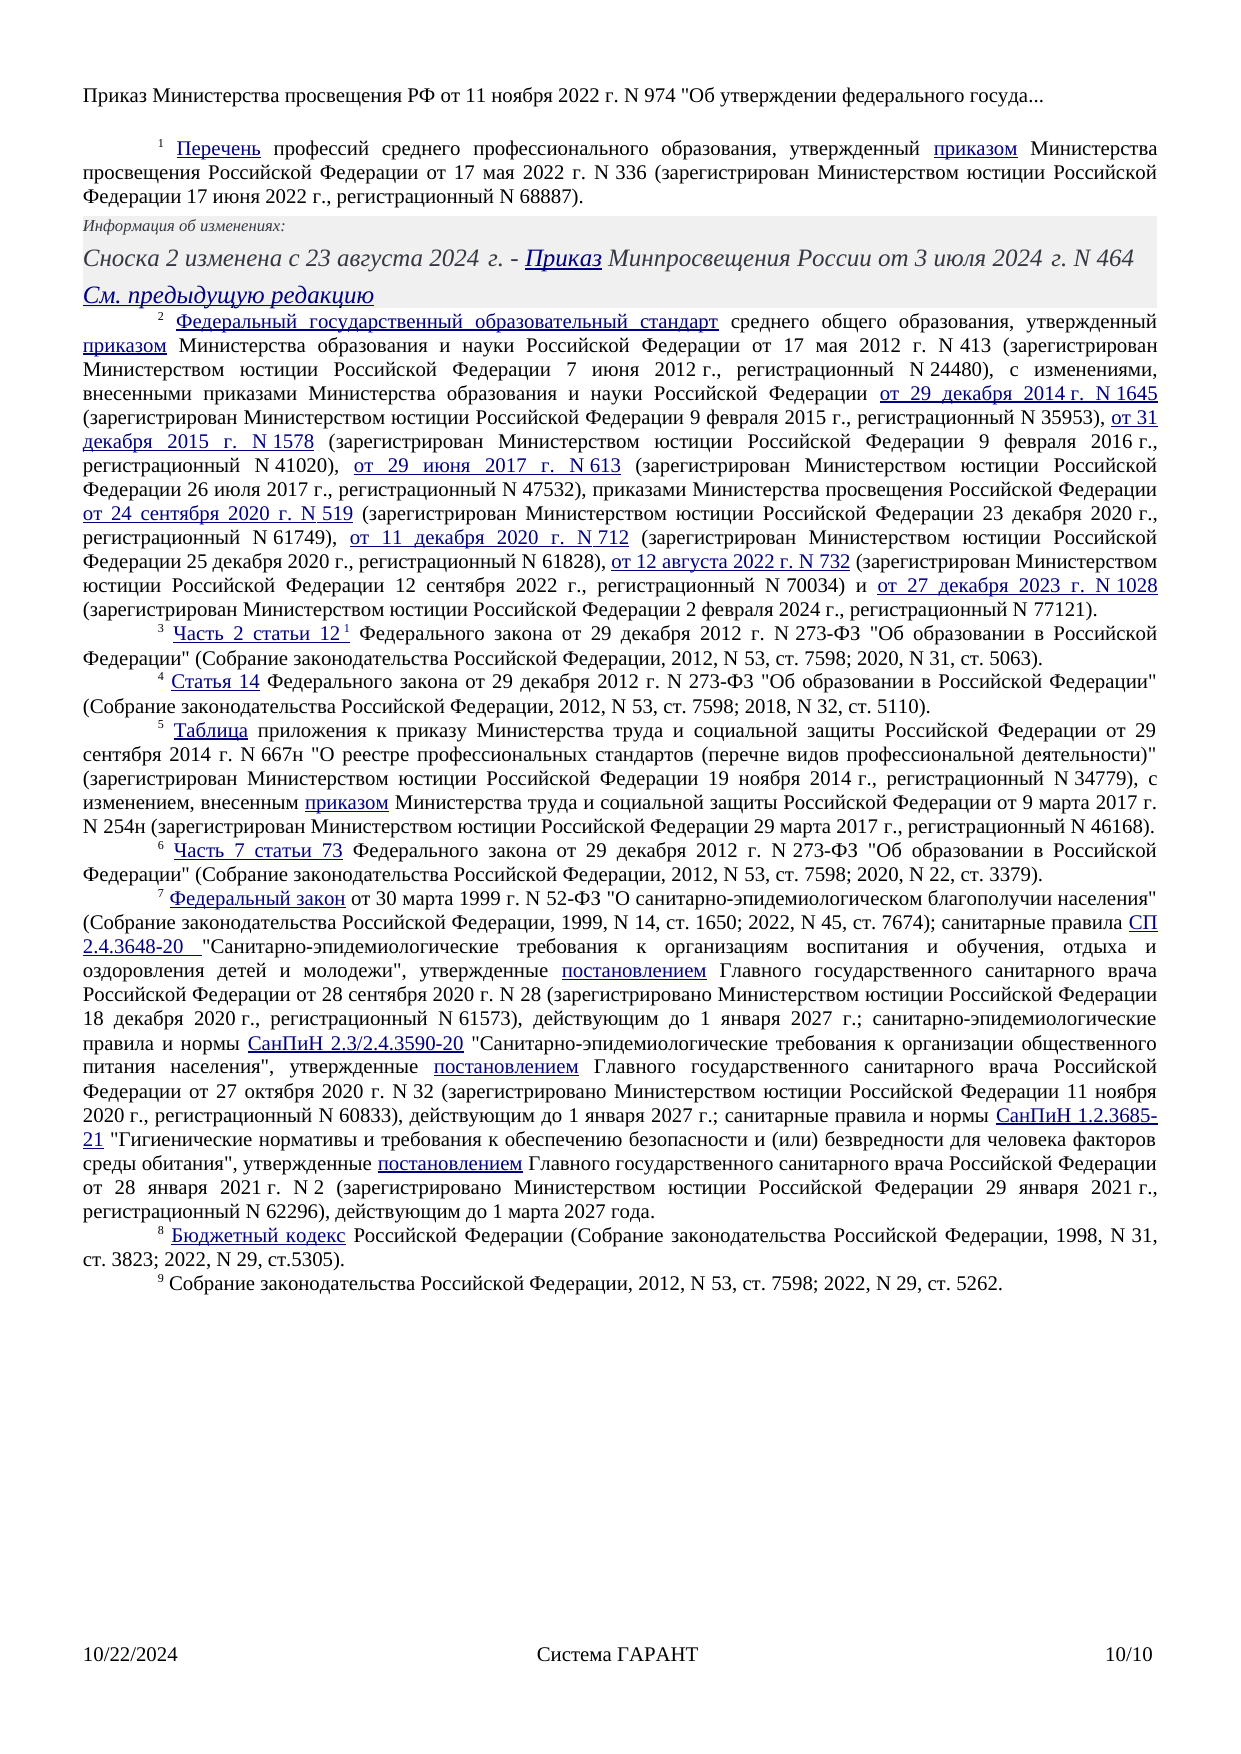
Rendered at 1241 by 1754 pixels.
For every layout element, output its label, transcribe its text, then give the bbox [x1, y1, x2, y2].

text См. предыдущую редакцию [377, 280, 1157, 308]
text 2 Федеральный государственный образовательный стандарт среднего общего образования, утвержденный приказом Министерства образования и науки Российской Федерации от 17 мая 2012 г. N 413 (зарегистрирован Министерством юстиции Российской Федерации 7 июня 2012 г., регистрационный N 24480), с изменениями, внесенными приказами Министерства образования и науки Российской Федерации от 29 декабря 2014 г. N 1645 (зарегистрирован Министерством юстиции Российской Федерации 9 февраля 2015 г., регистрационный N 35953), от 31 декабря 2015 г. N 1578 (зарегистрирован Министерством юстиции Российской Федерации 9 февраля 2016 г., регистрационный N 41020), от 29 июня 2017 г. N 613 (зарегистрирован Министерством юстиции Российской Федерации 26 июля 2017 г., регистрационный N 47532), приказами Министерства просвещения Российской Федерации от 24 сентября 2020 г. N 519 (зарегистрирован Министерством юстиции Российской Федерации 23 декабря 2020 г., регистрационный N 61749), от 11 декабря 2020 г. N 712 (зарегистрирован Министерством юстиции Российской Федерации 25 декабря 2020 г., регистрационный N 61828), от 12 августа 2022 г. N 732 (зарегистрирован Министерством юстиции Российской Федерации 12 сентября 2022 г., регистрационный N 70034) и от 27 декабря 2023 г. N 1028 (зарегистрирован Министерством юстиции Российской Федерации 2 февраля 2024 г., регистрационный N 77121). [83, 308, 1157, 621]
text 3 Часть 2 статьи 12 1 Федерального закона от 29 декабря 2012 г. N 273-ФЗ "Об образовании в Российской Федерации" (Собрание законодательства Российской Федерации, 2012, N 53, ст. 7598; 2020, N 31, ст. 5063). [83, 621, 1157, 669]
text 7 Федеральный закон от 30 марта 1999 г. N 52-ФЗ "О санитарно-эпидемиологическом благополучии населения" (Собрание законодательства Российской Федерации, 1999, N 14, ст. 1650; 2022, N 45, ст. 7674); санитарные правила СП 2.4.3648-20 "Санитарно-эпидемиологические требования к организациям воспитания и обучения, отдыха и оздоровления детей и молодежи", утвержденные постановлением Главного государственного санитарного врача Российской Федерации от 28 сентября 2020 г. N 28 (зарегистрировано Министерством юстиции Российской Федерации 18 декабря 2020 г., регистрационный N 61573), действующим до 1 января 2027 г.; санитарно-эпидемиологические правила и нормы СанПиН 2.3/2.4.3590-20 "Санитарно-эпидемиологические требования к организации общественного питания населения", утвержденные постановлением Главного государственного санитарного врача Российской Федерации от 27 октября 2020 г. N 32 (зарегистрировано Министерством юстиции Российской Федерации 11 ноября 2020 г., регистрационный N 60833), действующим до 1 января 2027 г.; санитарные правила и нормы СанПиН 1.2.3685-21 "Гигиенические нормативы и требования к обеспечению безопасности и (или) безвредности для человека факторов среды обитания", утвержденные постановлением Главного государственного санитарного врача Российской Федерации от 28 января 2021 г. N 2 (зарегистрировано Министерством юстиции Российской Федерации 29 января 2021 г., регистрационный N 62296), действующим до 1 марта 2027 года. [83, 886, 1157, 1223]
text 4 Статья 14 Федерального закона от 29 декабря 2012 г. N 273-Ф3 "Об образовании в Российской Федерации" (Собрание законодательства Российской Федерации, 2012, N 53, ст. 7598; 2018, N 32, ст. 5110). [83, 669, 1157, 718]
text 1 Перечень профессий среднего профессионального образования, утвержденный приказом Министерства просвещения Российской Федерации от 17 мая 2022 г. N 336 (зарегистрирован Министерством юстиции Российской Федерации 17 июня 2022 г., регистрационный N 68887). [83, 136, 1157, 208]
text Информация об изменениях: [287, 216, 1157, 235]
text 5 Таблица приложения к приказу Министерства труда и социальной защиты Российской Федерации от 29 сентября 2014 г. N 667н "О реестре профессиональных стандартов (перечне видов профессиональной деятельности)" (зарегистрирован Министерством юстиции Российской Федерации 19 ноября 2014 г., регистрационный N 34779), с изменением, внесенным приказом Министерства труда и социальной защиты Российской Федерации от 9 марта 2017 г. N 254н (зарегистрирован Министерством юстиции Российской Федерации 29 марта 2017 г., регистрационный N 46168). [83, 718, 1157, 838]
text 9 Собрание законодательства Российской Федерации, 2012, N 53, ст. 7598; 2022, N 29, ст. 5262. [83, 1271, 1157, 1295]
text 6 Часть 7 статьи 73 Федерального закона от 29 декабря 2012 г. N 273-ФЗ "Об образовании в Российской Федерации" (Собрание законодательства Российской Федерации, 2012, N 53, ст. 7598; 2020, N 22, ст. 3379). [83, 838, 1157, 886]
text 8 Бюджетный кодекс Российской Федерации (Собрание законодательства Российской Федерации, 1998, N 31, ст. 3823; 2022, N 29, ст.5305). [83, 1223, 1157, 1271]
